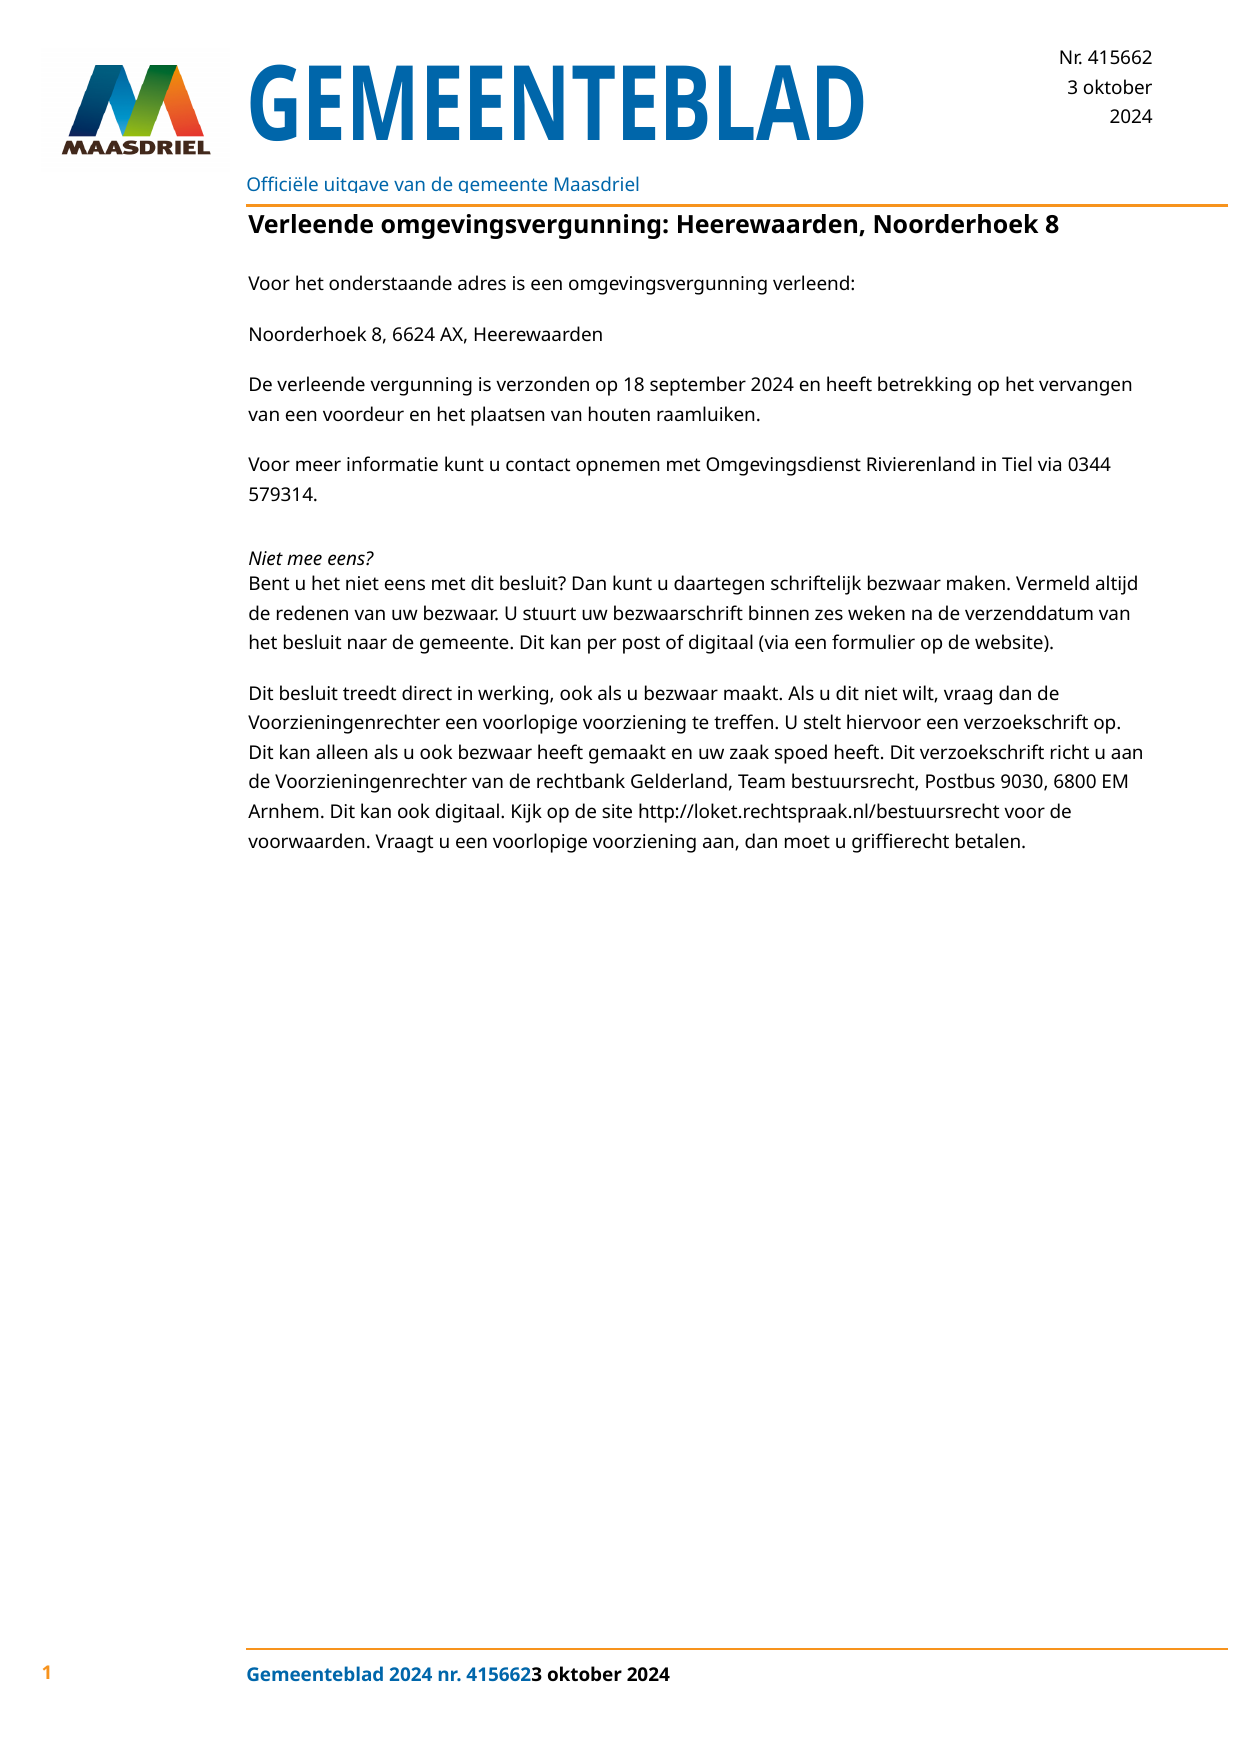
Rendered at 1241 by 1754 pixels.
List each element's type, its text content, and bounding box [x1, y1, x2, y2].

text Noorderhoek 8, 6624 AX, Heerewaarden [248, 321, 1152, 346]
text Verleende omgevingsvergunning: Heerewaarden, Noorderhoek 8 [248, 207, 1152, 241]
text Voor meer informatie kunt u contact opnemen met Omgevingsdienst Rivierenland in Tiel via 0344 579314. [248, 451, 1152, 506]
text Voor het onderstaande adres is een omgevingsvergunning verleend: [248, 270, 1152, 296]
picture [41, 47, 231, 172]
text Bent u het niet eens met dit besluit? Dan kunt u daartegen schriftelijk bezwaar maken. Vermeld altijd de redenen van uw bezwaar. U stuurt uw bezwaarschrift binnen zes weken na de verzenddatum van het besluit naar de gemeente. Dit kan per post of digitaal (via een formulier op de website). [248, 570, 1152, 655]
text Niet mee eens? [248, 545, 1152, 570]
text De verleende vergunning is verzonden op 18 september 2024 en heeft betrekking op het vervangen van een voordeur en het plaatsen van houten raamluiken. [248, 371, 1152, 426]
text Dit besluit treedt direct in werking, ook als u bezwaar maakt. Als u dit niet wilt, vraag dan de Voorzieningenrechter een voorlopige voorziening te treffen. U stelt hiervoor een verzoekschrift op. Dit kan alleen als u ook bezwaar heeft gemaakt en uw zaak spoed heeft. Dit verzoekschrift richt u aan de Voorzieningenrechter van de rechtbank Gelderland, Team bestuursrecht, Postbus 9030, 6800 EM Arnhem. Dit kan ook digitaal. Kijk op de site http://loket.rechtspraak.nl/bestuursrecht voor de voorwaarden. Vraagt u een voorlopige voorziening aan, dan moet u griffierecht betalen. [248, 680, 1152, 854]
